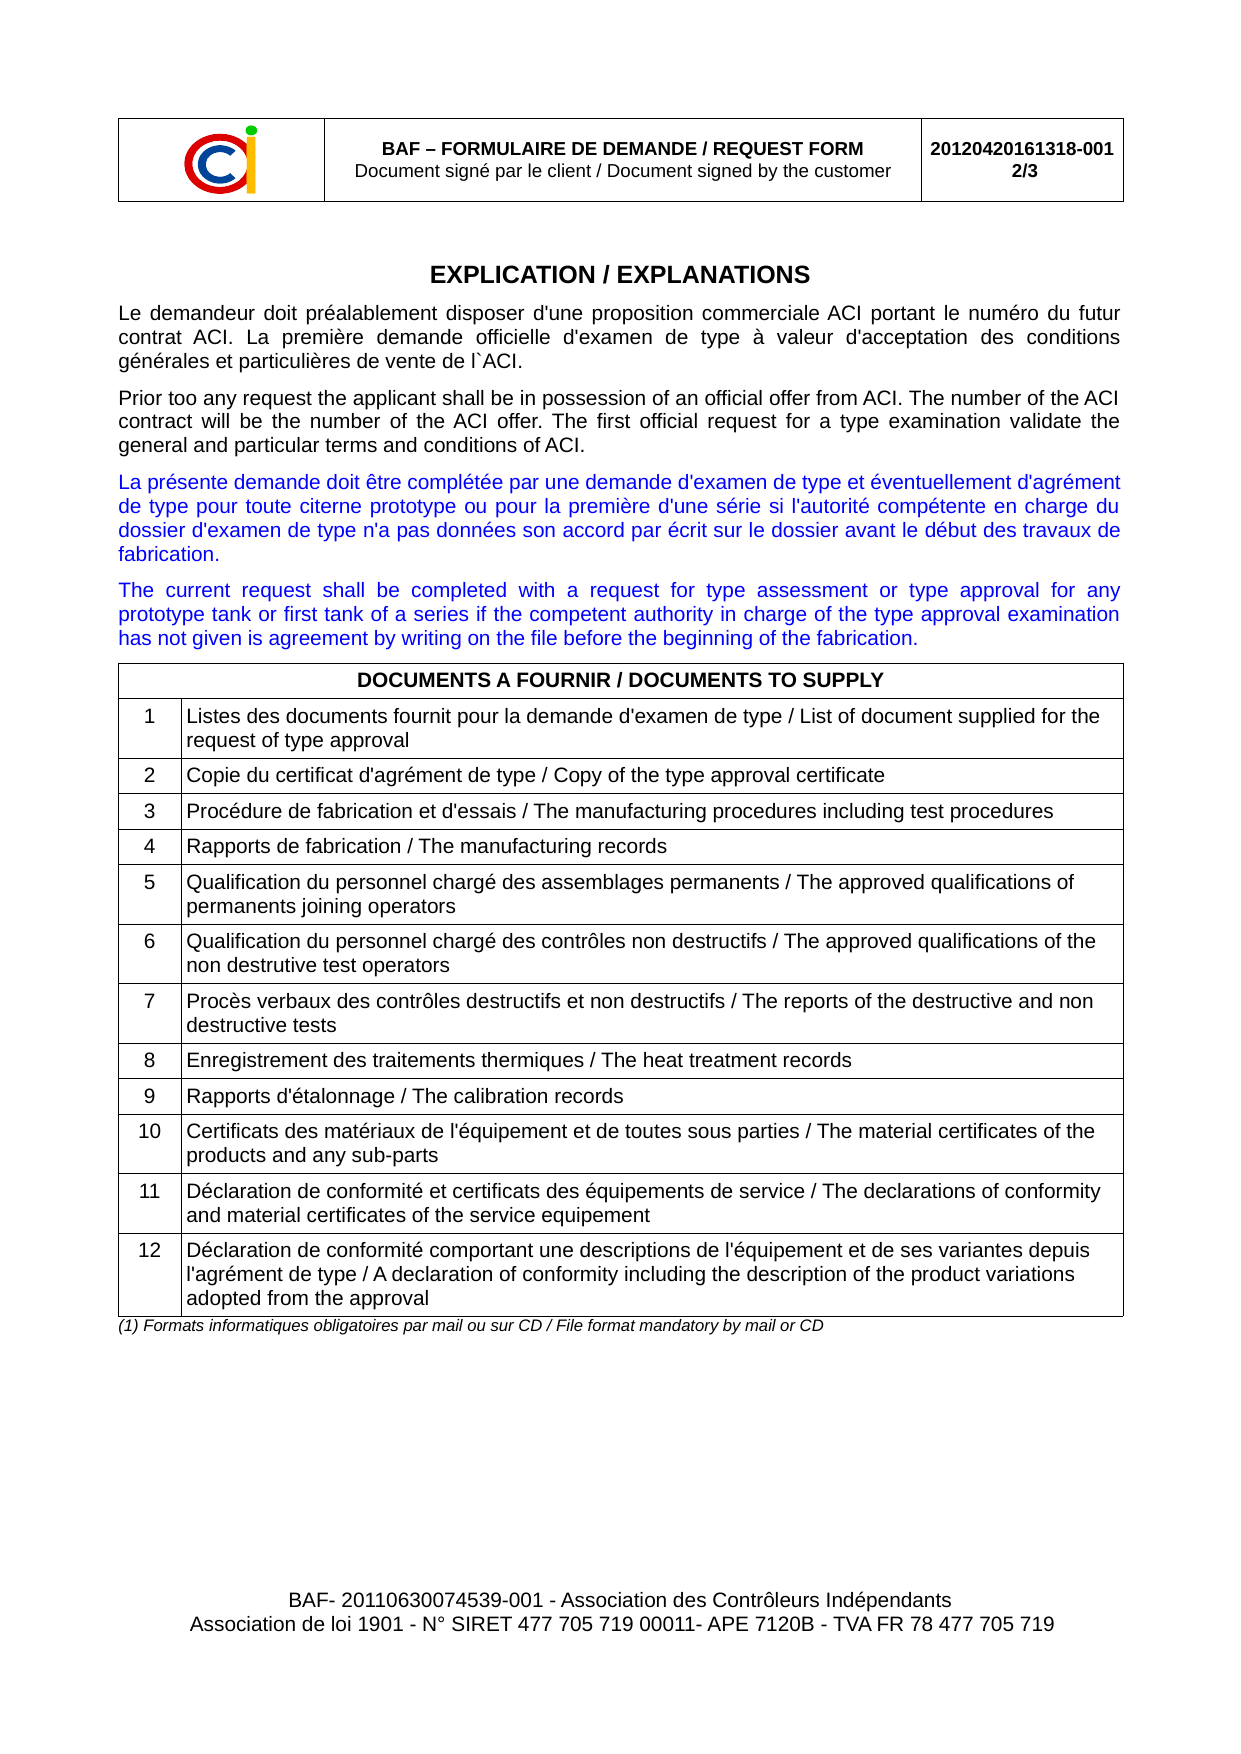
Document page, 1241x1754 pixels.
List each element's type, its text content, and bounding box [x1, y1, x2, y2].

text La présente demande doit être complétée par une demande d'examen de type et éventuellement d'agrément de type pour toute citerne prototype ou pour la première d'une série si l'autorité compétente en charge du dossier d'examen de type n'a pas données son accord par écrit sur le dossier avant le début des travaux de fabrication. [118, 470, 1122, 566]
table_cell 11 [119, 1174, 181, 1232]
table_cell 8 [119, 1044, 181, 1078]
table_cell Rapports d'étalonnage / The calibration records [182, 1079, 1123, 1113]
table_cell 1 [119, 699, 181, 757]
table_cell Déclaration de conformité comportant une descriptions de l'équipement et de ses variantes depuis l'agrément de type / A declaration of conformity including the description of the product variations adopted from the approval [182, 1234, 1123, 1316]
table_cell 10 [119, 1115, 181, 1173]
table_cell Certificats des matériaux de l'équipement et de toutes sous parties / The material certificates of the products and any sub-parts [182, 1115, 1123, 1173]
table_cell 2 [119, 759, 181, 793]
table_cell Procédure de fabrication et d'essais / The manufacturing procedures including test procedures [182, 794, 1123, 828]
picture [181, 123, 261, 196]
table_cell Qualification du personnel chargé des contrôles non destructifs / The approved qualifications of the non destrutive test operators [182, 925, 1123, 983]
text (1) Formats informatiques obligatoires par mail ou sur CD / File format mandatory by mail or CD [118, 1317, 1122, 1335]
table_cell Copie du certificat d'agrément de type / Copy of the type approval certificate [182, 759, 1123, 793]
table_cell 4 [119, 830, 181, 864]
table_cell 7 [119, 984, 181, 1042]
text Prior too any request the applicant shall be in possession of an official offer from ACI. The number of the ACI contract will be the number of the ACI offer. The first official request for a type examination validate the general and particular terms and conditions of ACI. [118, 385, 1122, 457]
table_cell 9 [119, 1079, 181, 1113]
text EXPLICATION / EXPLANATIONS [118, 260, 1122, 288]
table_cell Enregistrement des traitements thermiques / The heat treatment records [182, 1044, 1123, 1078]
table_cell Listes des documents fournit pour la demande d'examen de type / List of document supplied for the request of type approval [182, 699, 1123, 757]
text The current request shall be completed with a request for type assessment or type approval for any prototype tank or first tank of a series if the competent authority in charge of the type approval examination has not given is agreement by writing on the file before the beginning of the fabrication. [118, 578, 1122, 650]
table_cell 5 [119, 865, 181, 923]
table_cell Déclaration de conformité et certificats des équipements de service / The declarations of conformity and material certificates of the service equipement [182, 1174, 1123, 1232]
table_cell Procès verbaux des contrôles destructifs et non destructifs / The reports of the destructive and non destructive tests [182, 984, 1123, 1042]
table_header DOCUMENTS A FOURNIR / DOCUMENTS TO SUPPLY [119, 664, 1123, 698]
table_cell Qualification du personnel chargé des assemblages permanents / The approved qualifications of permanents joining operators [182, 865, 1123, 923]
table_cell Rapports de fabrication / The manufacturing records [182, 830, 1123, 864]
table_cell 12 [119, 1234, 181, 1316]
table_cell 3 [119, 794, 181, 828]
text Le demandeur doit préalablement disposer d'une proposition commerciale ACI portant le numéro du futur contrat ACI. La première demande officielle d'examen de type à valeur d'acceptation des conditions générales et particulières de vente de l`ACI. [118, 301, 1122, 373]
table_cell 6 [119, 925, 181, 983]
